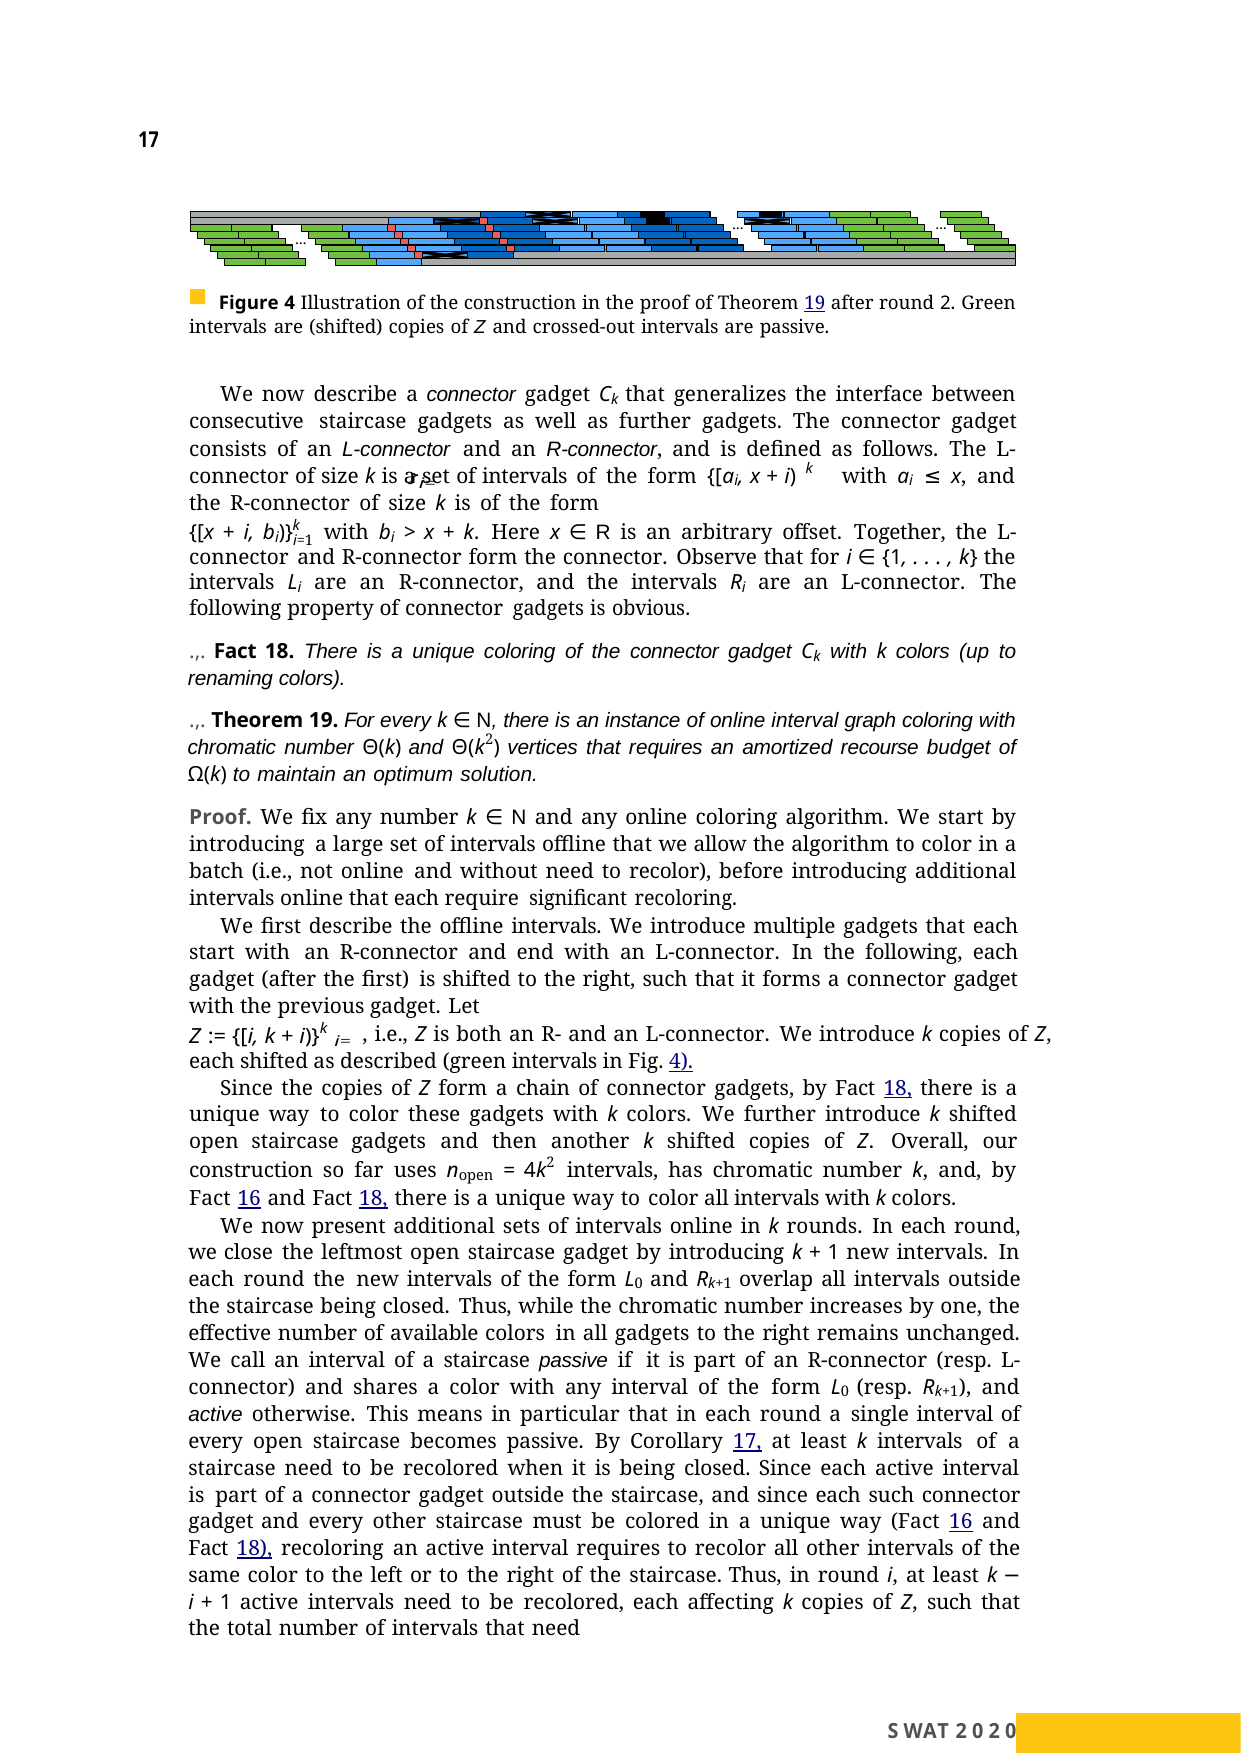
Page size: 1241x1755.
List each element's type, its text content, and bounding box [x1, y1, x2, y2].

text k [292, 519, 301, 533]
text each shifted as described (green intervals in Fig. 4). [189, 1050, 1241, 1073]
subtitle S WAT 2 0 2 0 [148, 1716, 1016, 1744]
text , i.e., Z is both an R- and an L-connector. We introduce k copies of Z, [363, 1020, 1241, 1047]
text We first describe the offline intervals. We introduce multiple gadgets that each start with an R-connector and end with an L-connector. In the following, each gadget (after the first) is shifted to the right, such that it forms a connector gadget with the previous gadget. Let [189, 911, 1019, 1020]
text Since the copies of Z form a chain of connector gadgets, by Fact 18, there is a unique way to color these gadgets with k colors. We further introduce k shifted open staircase gadgets and then another k shifted copies of Z. Overall, our construction so far uses nopen = 4k2 intervals, has chromatic number k, and, by Fact 16 and Fact 18, there is a unique way to color all intervals with k colors. [189, 1074, 1017, 1212]
text .,. Theorem 19. For every k ∈ N, there is an instance of online interval graph coloring with chromatic number Θ(k) and Θ(k2) vertices that requires an amortized recourse budget of Ω(k) to maintain an optimum solution. [187, 738, 1016, 787]
text Proof. We fix any number k ∈ N and any online coloring algorithm. We start by introducing a large set of intervals offline that we allow the algorithm to color in a batch (i.e., not online and without need to recolor), before introducing additional intervals online that each require significant recoloring. [189, 803, 1016, 911]
text Z := {[i, k + i)}k [189, 1020, 361, 1050]
text We now present additional sets of intervals online in k rounds. In each round, we close the leftmost open staircase gadget by introducing k + 1 new intervals. In each round the new intervals of the form L0 and Rk+1 overlap all intervals outside the staircase being closed. Thus, while the chromatic number increases by one, the effective number of available colors in all gadgets to the right remains unchanged. We call an interval of a staircase passive if it is part of an R-connector (resp. L-connector) and shares a color with any interval of the form L0 (resp. Rk+1), and active otherwise. This means in particular that in each round a single interval of every open staircase becomes passive. By Corollary 17, at least k intervals of a staircase need to be recolored when it is being closed. Since each active interval is part of a connector gadget outside the staircase, and since each such connector gadget and every other staircase must be colored in a unique way (Fact 16 and Fact 18), recoloring an active interval requires to recolor all other intervals of the same color to the left or to the right of the staircase. Thus, in round i, at least k − i + 1 active intervals need to be recolored, each affecting k copies of Z, such that the total number of intervals that need [188, 1212, 1021, 1642]
text }i=1 [407, 473, 444, 494]
text i=1 [334, 1034, 361, 1050]
